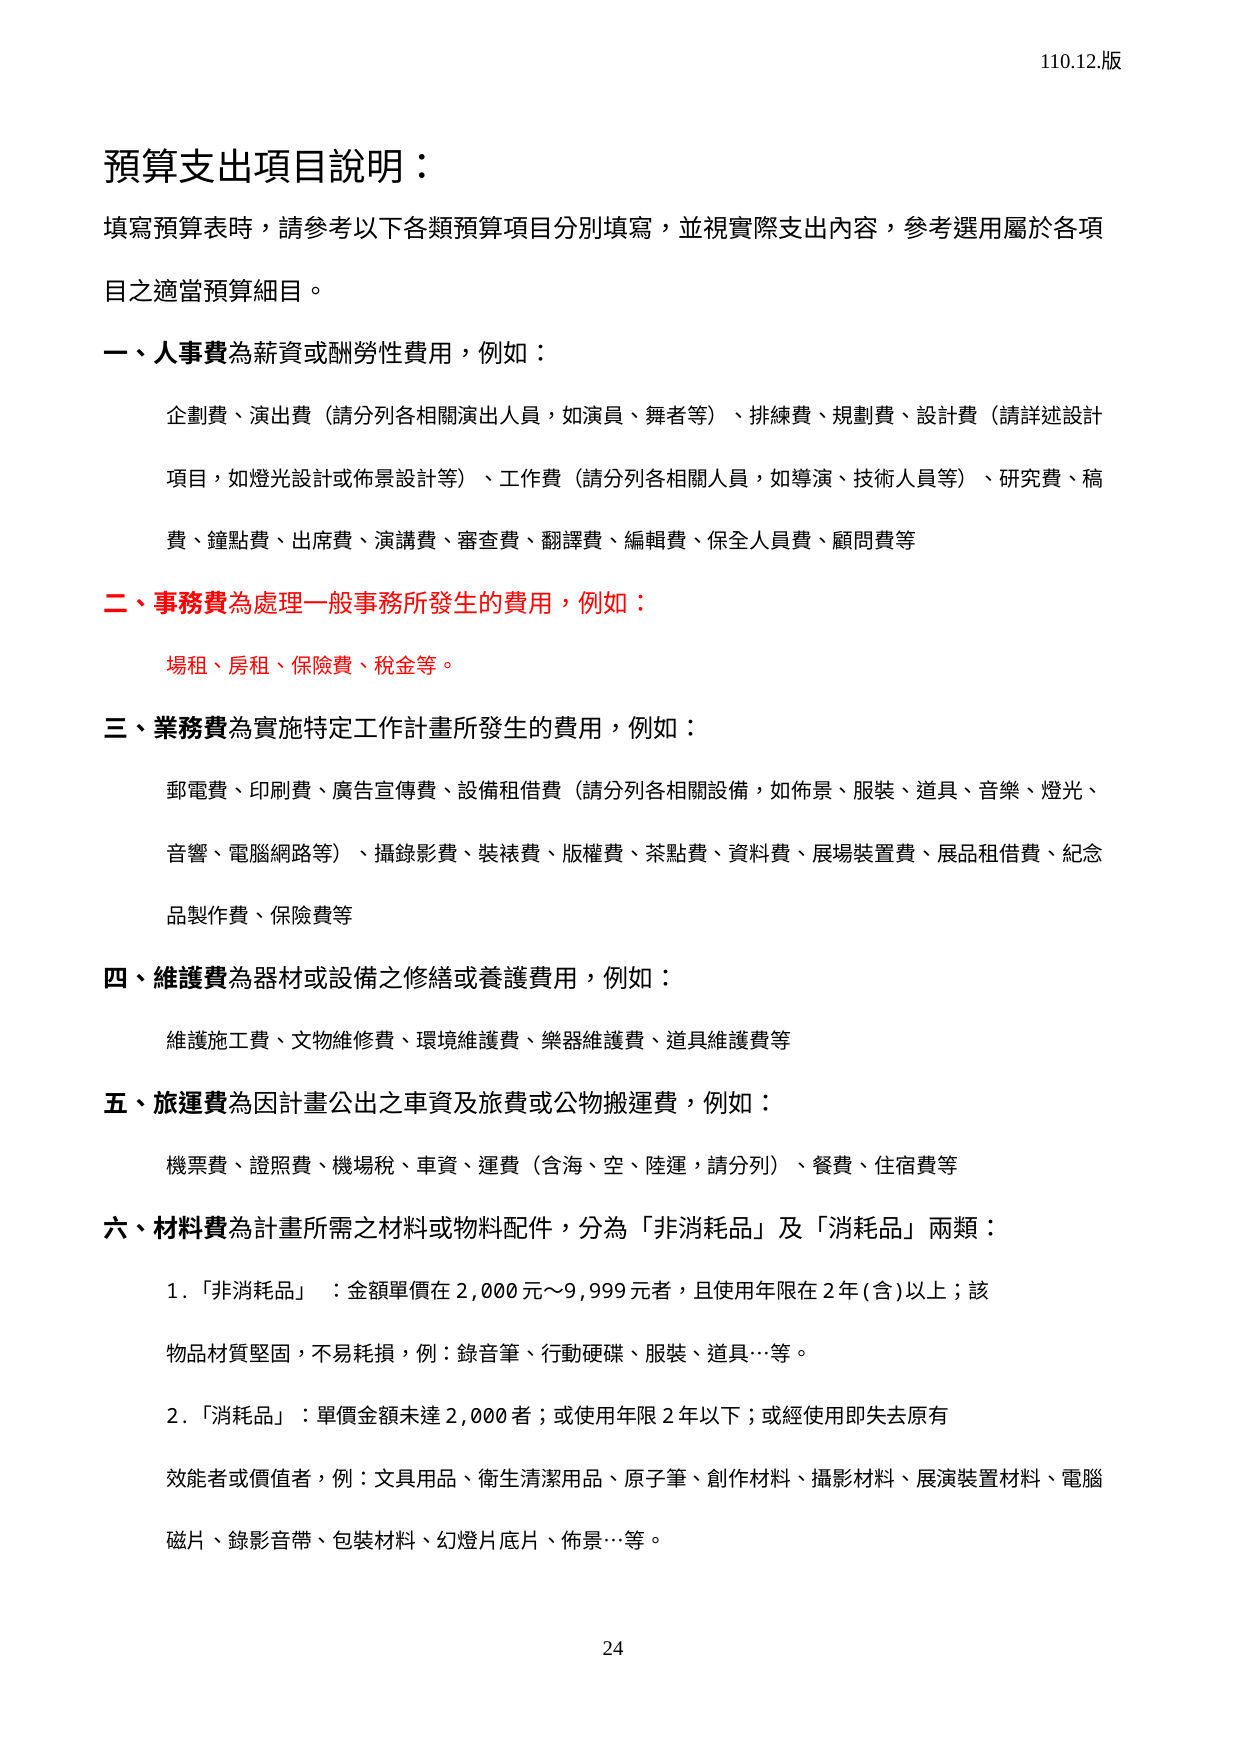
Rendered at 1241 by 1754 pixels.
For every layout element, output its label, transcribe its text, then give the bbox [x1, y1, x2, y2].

text 四、維護費為器材或設備之修繕或養護費用，例如： [91, 935, 1122, 998]
text 二、事務費為處理一般事務所發生的費用，例如： [91, 560, 1122, 623]
text 郵電費、印刷費、廣告宣傳費、設備租借費（請分列各相關設備，如佈景、服裝、道具、音樂、燈光、音響、電腦網路等）、攝錄影費、裝裱費、版權費、茶點費、資料費、展場裝置費、展品租借費、紀念品製作費、保險費等 [166, 748, 1122, 935]
text 維護施工費、文物維修費、環境維護費、樂器維護費、道具維護費等 [91, 998, 1122, 1060]
text 六、材料費為計畫所需之材料或物料配件，分為「非消耗品」及「消耗品」兩類： [91, 1185, 1122, 1248]
text 一、人事費為薪資或酬勞性費用，例如： [91, 310, 1122, 373]
text 三、業務費為實施特定工作計畫所發生的費用，例如： [91, 685, 1122, 748]
text 1.「非消耗品」 ：金額單價在2,000元～9,999元者，且使用年限在2年(含)以上；該 物品材質堅固，不易耗損，例：錄音筆、行動硬碟、服裝、道具…等。 [166, 1248, 1122, 1373]
text 預算支出項目說明： [91, 123, 1122, 185]
text 企劃費、演出費（請分列各相關演出人員，如演員、舞者等）、排練費、規劃費、設計費（請詳述設計項目，如燈光設計或佈景設計等）、工作費（請分列各相關人員，如導演、技術人員等）、研究費、稿費、鐘點費、出席費、演講費、審查費、翻譯費、編輯費、保全人員費、顧問費等 [166, 373, 1122, 560]
text 場租、房租、保險費、稅金等。 [91, 623, 1122, 685]
text 五、旅運費為因計畫公出之車資及旅費或公物搬運費，例如： [91, 1060, 1122, 1123]
text 機票費、證照費、機場稅、車資、運費（含海、空、陸運，請分列）、餐費、住宿費等 [91, 1123, 1122, 1185]
text 2.「消耗品」：單價金額未達2,000者；或使用年限2年以下；或經使用即失去原有 效能者或價值者，例：文具用品、衛生清潔用品、原子筆、創作材料、攝影材料、展演裝置材料、電腦磁片、錄影音帶、包裝材料、幻燈片底片、佈景…等。 [166, 1373, 1122, 1560]
text 填寫預算表時，請參考以下各類預算項目分別填寫，並視實際支出內容，參考選用屬於各項目之適當預算細目。 [103, 185, 1122, 310]
